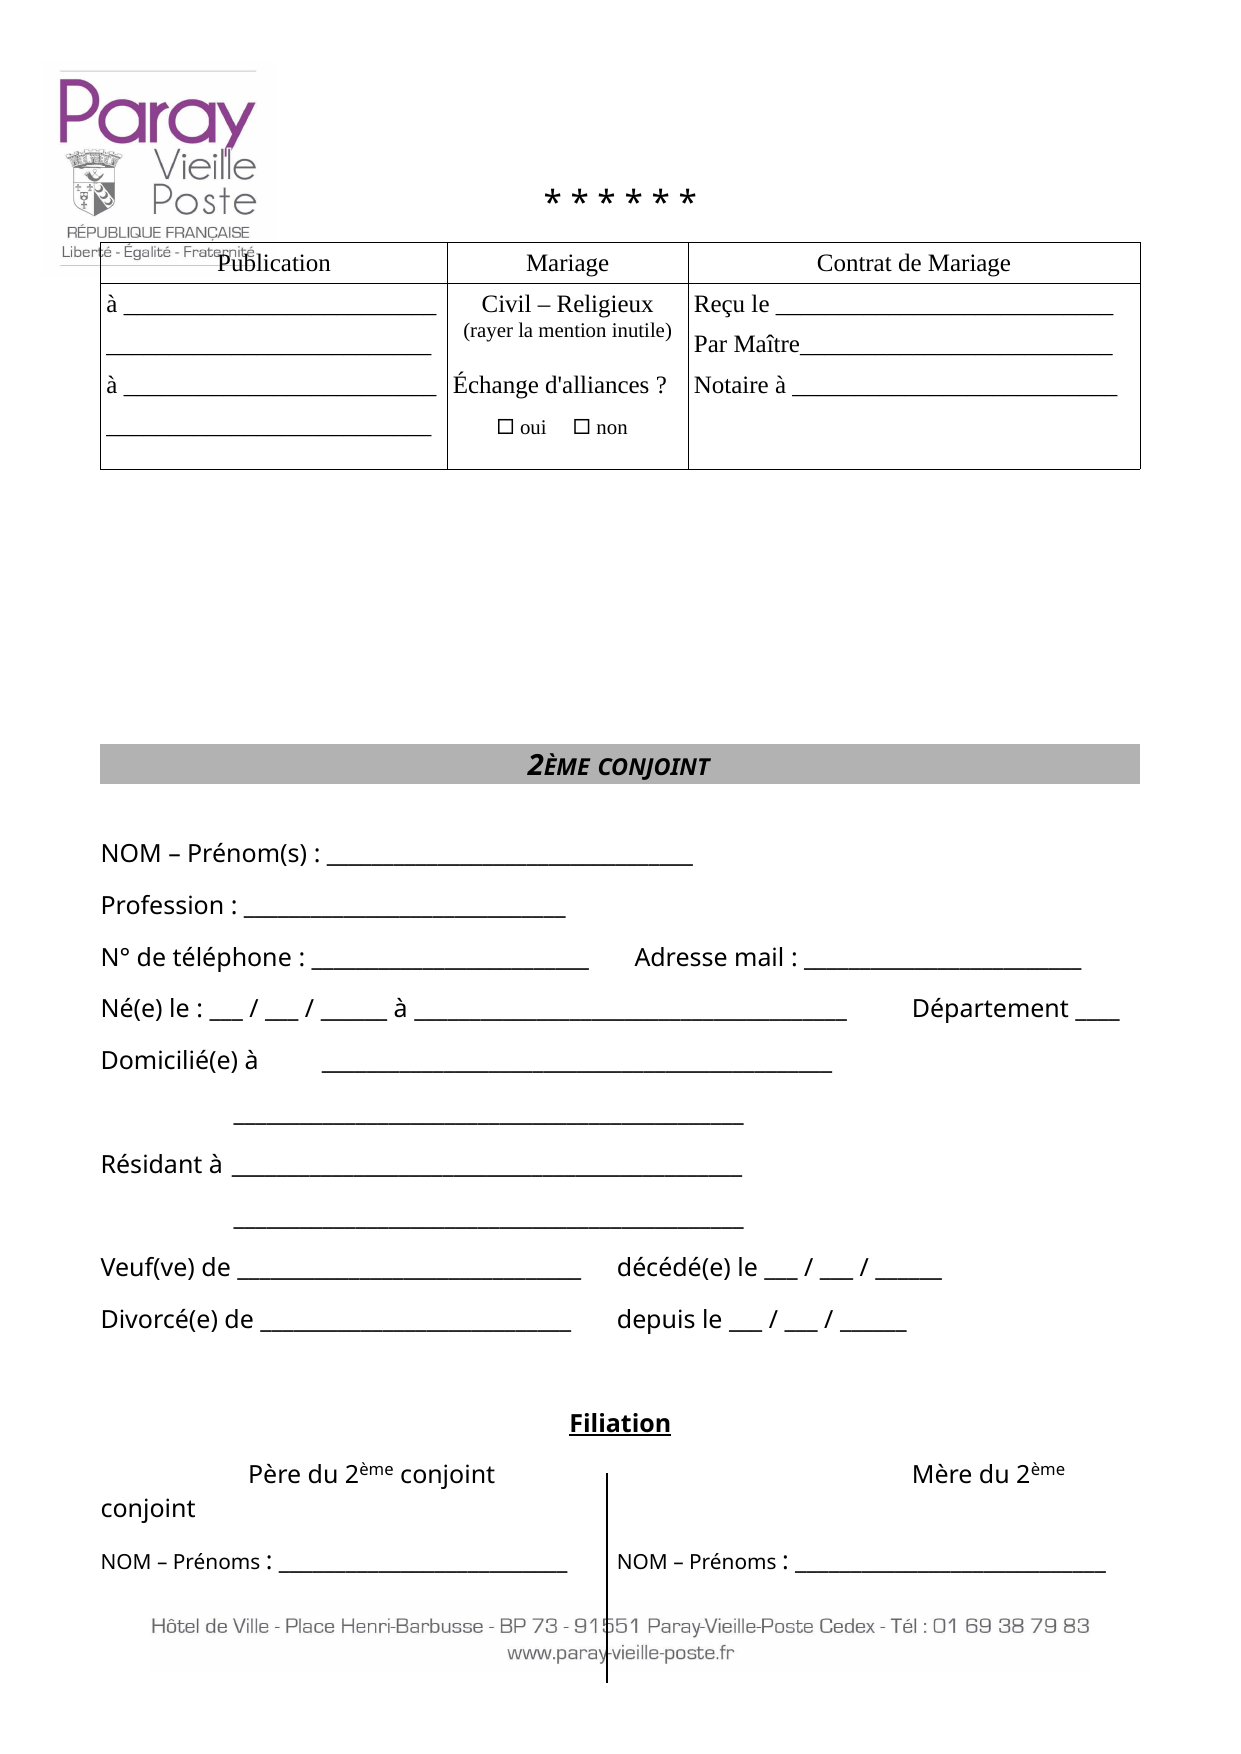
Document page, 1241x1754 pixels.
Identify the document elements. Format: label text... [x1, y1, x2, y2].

text Profession : _____________________________ [100, 888, 1140, 922]
text NOM – Prénoms : ____________________________ [608, 1543, 1140, 1577]
table_cell Reçu le ___________________________ Par Maître_________________________ Notaire à __________________________ [689, 284, 1140, 469]
text 2ème conjoint [100, 744, 1140, 784]
text Domicilié(e) à ______________________________________________ [100, 1043, 1140, 1077]
text Filiation [100, 1405, 1140, 1439]
text * * * * * * [277, 179, 1140, 224]
text Résidant à ______________________________________________ [100, 1146, 1140, 1181]
text Veuf(ve) de _______________________________ décédé(e) le ___ / ___ / ______ [100, 1250, 1140, 1284]
text Né(e) le : ___ / ___ / ______ à _______________________________________ Département ____ [100, 991, 1140, 1025]
text NOM – Prénoms : __________________________ [100, 1543, 606, 1577]
text NOM – Prénom(s) : _________________________________ [100, 836, 1140, 870]
text N° de téléphone : _________________________ Adresse mail : _________________________ [100, 939, 1140, 973]
table_cell à _________________________ __________________________ à _________________________ __________________________ [101, 284, 447, 469]
text Père du 2ème conjoint Mère du 2ème conjoint [100, 1457, 1140, 1525]
table_header Contrat de Mariage [689, 243, 1140, 283]
text ______________________________________________ [100, 1198, 1140, 1232]
text ______________________________________________ [100, 1095, 1140, 1129]
table_cell Civil – Religieux (rayer la mention inutile) Échange d'alliances ?  oui  non [448, 284, 688, 469]
table_header Publication [101, 243, 447, 283]
table_header Mariage [448, 243, 688, 283]
text Divorcé(e) de ____________________________ depuis le ___ / ___ / ______ [100, 1302, 1140, 1336]
